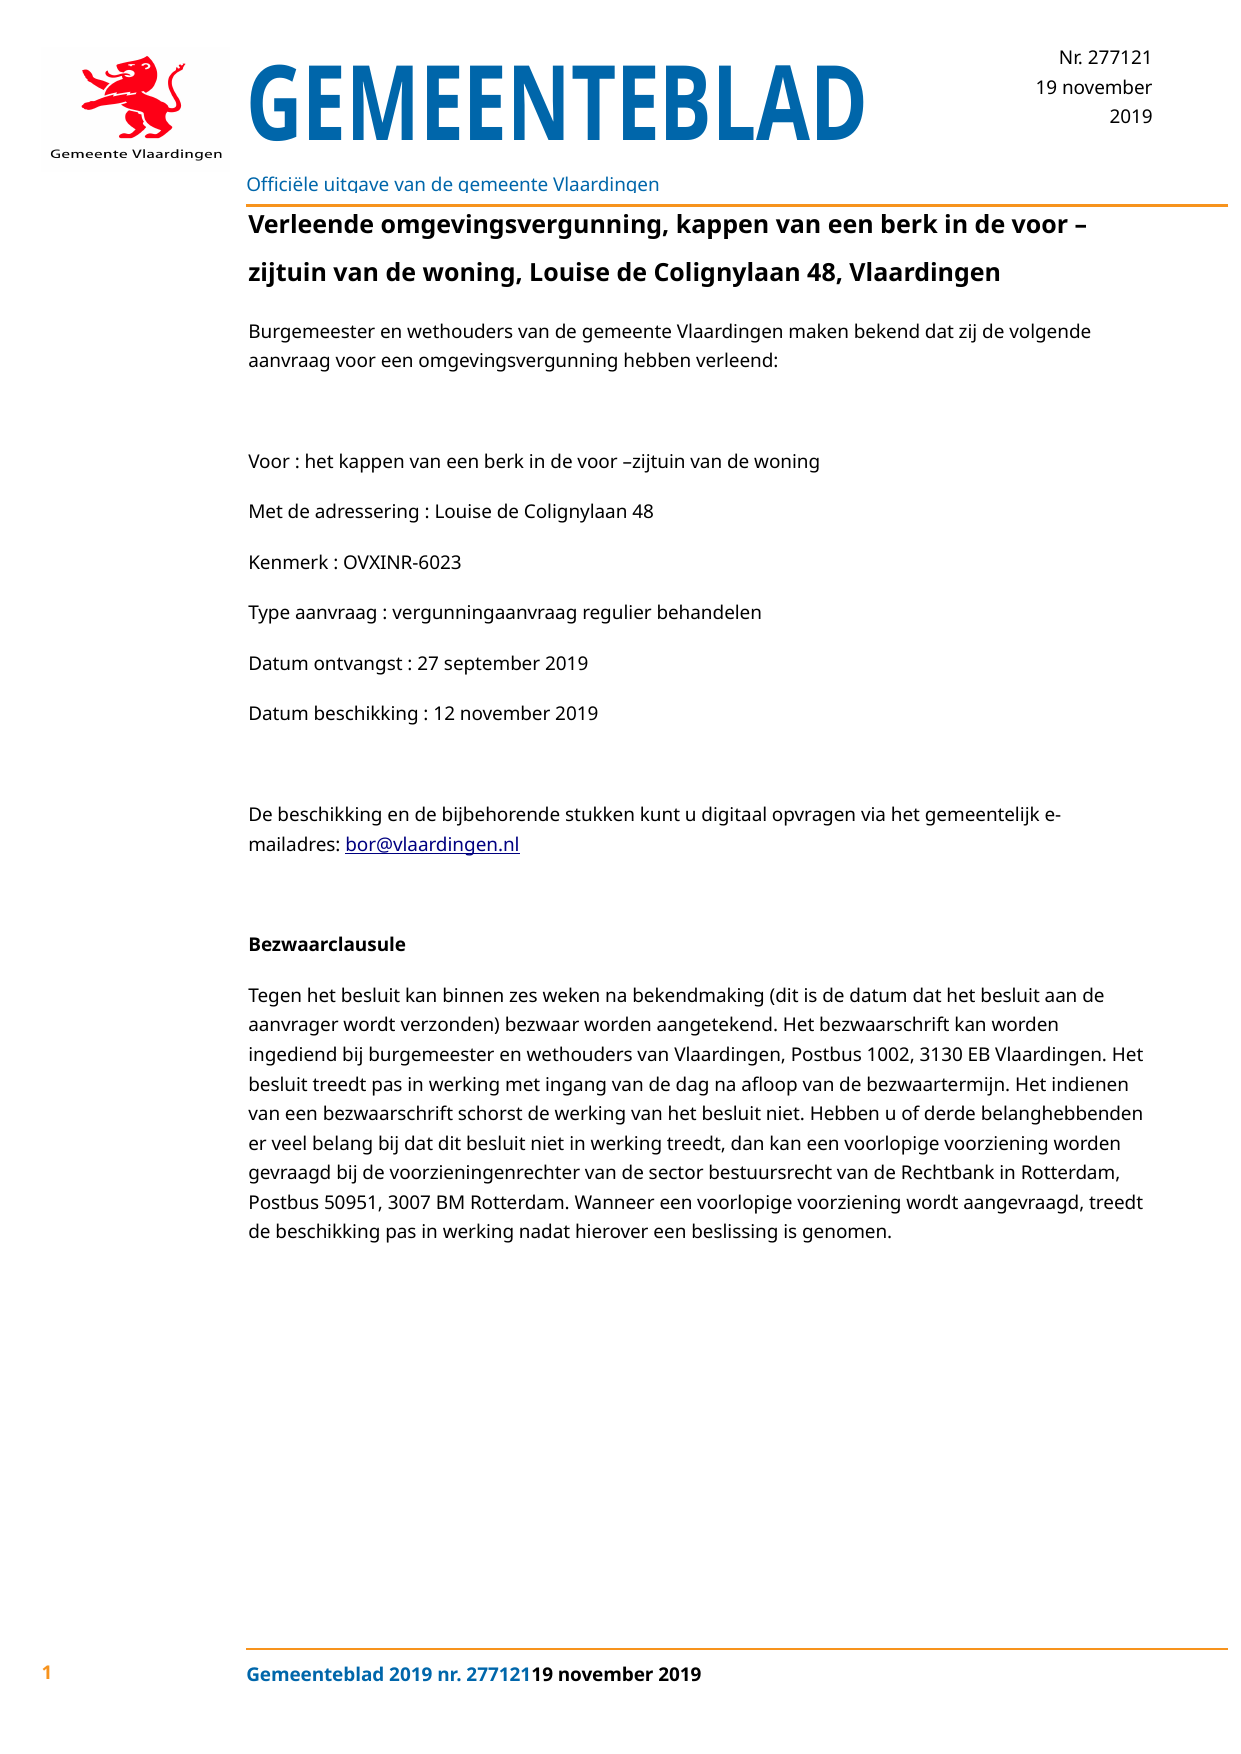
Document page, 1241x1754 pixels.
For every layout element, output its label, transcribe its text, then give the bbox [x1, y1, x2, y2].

text Bezwaarclausule [248, 932, 1152, 957]
text Voor : het kappen van een berk in de voor –zijtuin van de woning [248, 448, 1152, 474]
text Datum ontvangst : 27 september 2019 [248, 650, 1152, 676]
text Datum beschikking : 12 november 2019 [248, 700, 1152, 726]
text Met de adressering : Louise de Colignylaan 48 [248, 499, 1152, 524]
text Burgemeester en wethouders van de gemeente Vlaardingen maken bekend dat zij de volgende aanvraag voor een omgevingsvergunning hebben verleend: [248, 318, 1152, 373]
text Kenmerk : OVXINR-6023 [248, 549, 1152, 575]
text Verleende omgevingsvergunning, kappen van een berk in de voor –zijtuin van de woning, Louise de Colignylaan 48, Vlaardingen [248, 207, 1152, 288]
text De beschikking en de bijbehorende stukken kunt u digitaal opvragen via het gemeentelijk e-mailadres: bor@vlaardingen.nl [248, 801, 1152, 857]
picture [41, 47, 231, 172]
text Type aanvraag : vergunningaanvraag regulier behandelen [248, 599, 1152, 625]
text Tegen het besluit kan binnen zes weken na bekendmaking (dit is de datum dat het besluit aan de aanvrager wordt verzonden) bezwaar worden aangetekend. Het bezwaarschrift kan worden ingediend bij burgemeester en wethouders van Vlaardingen, Postbus 1002, 3130 EB Vlaardingen. Het besluit treedt pas in werking met ingang van de dag na afloop van de bezwaartermijn. Het indienen van een bezwaarschrift schorst de werking van het besluit niet. Hebben u of derde belanghebbenden er veel belang bij dat dit besluit niet in werking treedt, dan kan een voorlopige voorziening worden gevraagd bij de voorzieningenrechter van de sector bestuursrecht van de Rechtbank in Rotterdam, Postbus 50951, 3007 BM Rotterdam. Wanneer een voorlopige voorziening wordt aangevraagd, treedt de beschikking pas in werking nadat hierover een beslissing is genomen. [248, 982, 1152, 1244]
